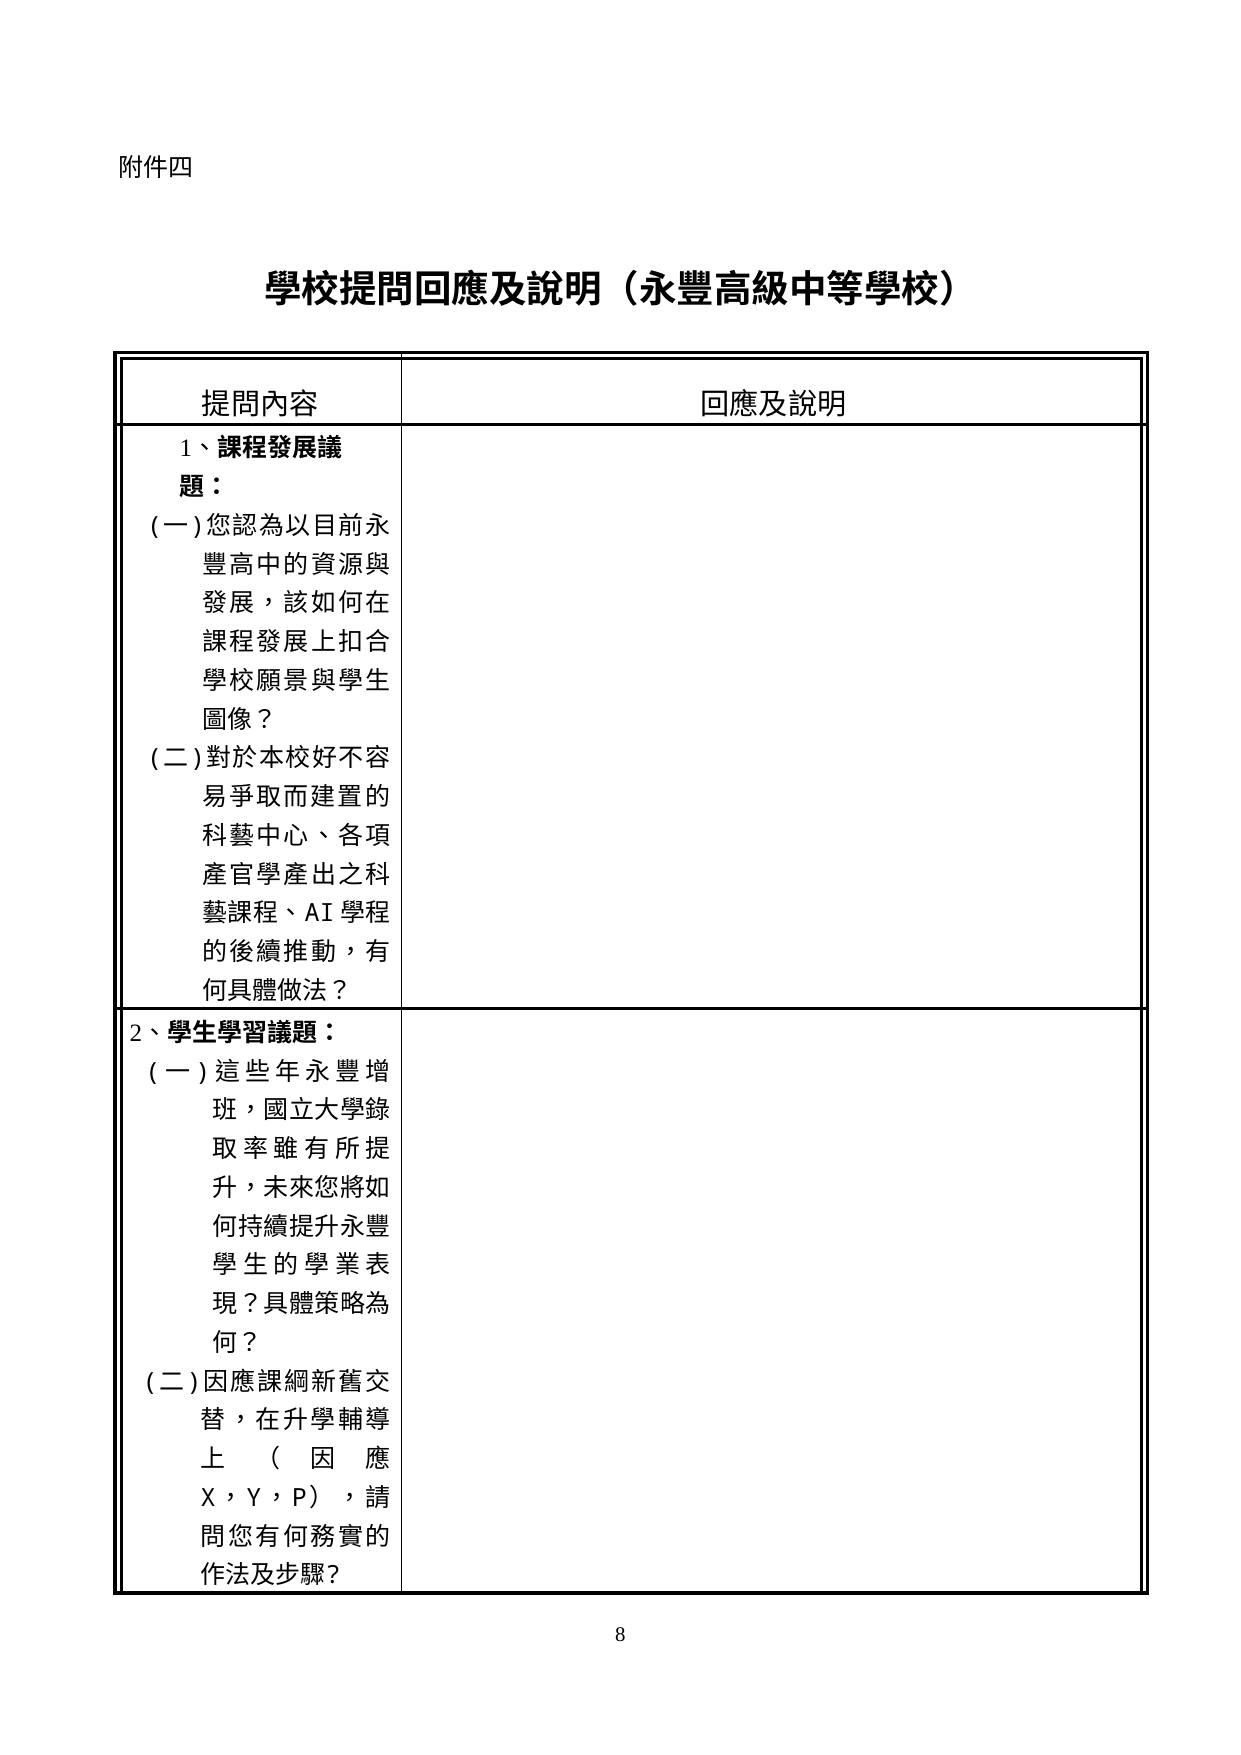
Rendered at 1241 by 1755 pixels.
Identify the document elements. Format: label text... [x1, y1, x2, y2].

table_cell 課程發展議題： (一)您認為以目前永豐高中的資源與發展，該如何在課程發展上扣合學校願景與學生圖像？ (二)對於本校好不容易爭取而建置的科藝中心、各項產官學產出之科藝課程、AI學程的後續推動，有何具體做法？ [123, 426, 401, 1007]
text 附件四 [118, 148, 1122, 184]
table_header 回應及說明 [402, 354, 1145, 423]
table_cell [402, 426, 1140, 1007]
table_header 提問內容 [118, 354, 401, 423]
table_cell 學生學習議題： (一)這些年永豐增班，國立大學錄取率雖有所提升，未來您將如何持續提升永豐學生的學業表現？具體策略為何？ (二)因應課綱新舊交替，在升學輔導上（因應X，Y，P），請問您有何務實的作法及步驟? [123, 1010, 401, 1591]
table_cell [402, 1010, 1140, 1591]
text 學校提問回應及說明（永豐高級中等學校） [118, 259, 1122, 313]
